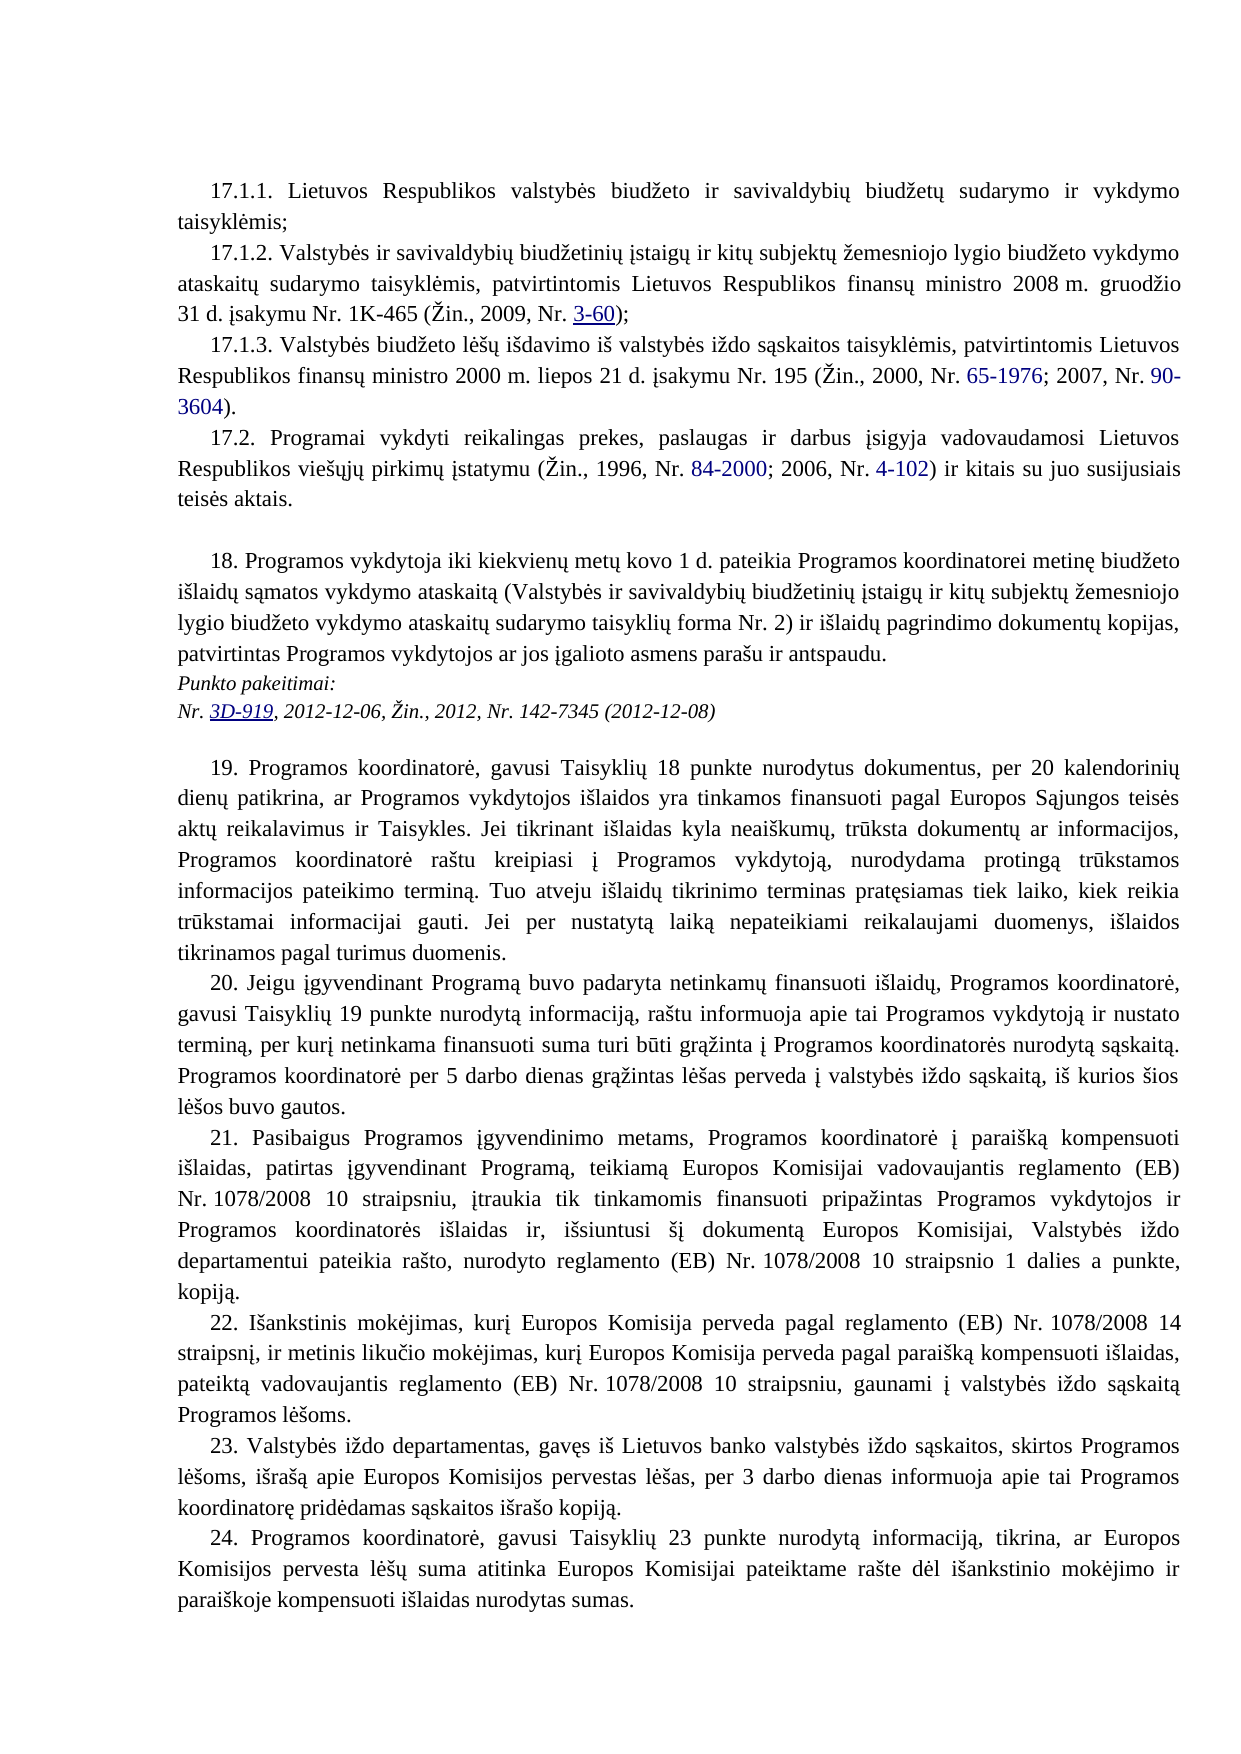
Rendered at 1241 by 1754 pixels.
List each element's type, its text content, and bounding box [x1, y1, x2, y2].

text 19. Programos koordinatorė, gavusi Taisyklių 18 punkte nurodytus dokumentus, per 20 kalendorinių dienų patikrina, ar Programos vykdytojos išlaidos yra tinkamos finansuoti pagal Europos Sąjungos teisės aktų reikalavimus ir Taisykles. Jei tikrinant išlaidas kyla neaiškumų, trūksta dokumentų ar informacijos, Programos koordinatorė raštu kreipiasi į Programos vykdytoją, nurodydama protingą trūkstamos informacijos pateikimo terminą. Tuo atveju išlaidų tikrinimo terminas pratęsiamas tiek laiko, kiek reikia trūkstamai informacijai gauti. Jei per nustatytą laiką nepateikiami reikalaujami duomenys, išlaidos tikrinamos pagal turimus duomenis. [177, 753, 1181, 965]
text 23. Valstybės iždo departamentas, gavęs iš Lietuvos banko valstybės iždo sąskaitos, skirtos Programos lėšoms, išrašą apie Europos Komisijos pervestas lėšas, per 3 darbo dienas informuoja apie tai Programos koordinatorę pridėdamas sąskaitos išrašo kopiją. [177, 1432, 1181, 1520]
text 20. Jeigu įgyvendinant Programą buvo padaryta netinkamų finansuoti išlaidų, Programos koordinatorė, gavusi Taisyklių 19 punkte nurodytą informaciją, raštu informuoja apie tai Programos vykdytoją ir nustato terminą, per kurį netinkama finansuoti suma turi būti grąžinta į Programos koordinatorės nurodytą sąskaitą. Programos koordinatorė per 5 darbo dienas grąžintas lėšas perveda į valstybės iždo sąskaitą, iš kurios šios lėšos buvo gautos. [177, 969, 1181, 1119]
text 22. Išankstinis mokėjimas, kurį Europos Komisija perveda pagal reglamento (EB) Nr. 1078/2008 14 straipsnį, ir metinis likučio mokėjimas, kurį Europos Komisija perveda pagal paraišką kompensuoti išlaidas, pateiktą vadovaujantis reglamento (EB) Nr. 1078/2008 10 straipsniu, gaunami į valstybės iždo sąskaitą Programos lėšoms. [177, 1308, 1181, 1427]
text 24. Programos koordinatorė, gavusi Taisyklių 23 punkte nurodytą informaciją, tikrina, ar Europos Komisijos pervesta lėšų suma atitinka Europos Komisijai pateiktame rašte dėl išankstinio mokėjimo ir paraiškoje kompensuoti išlaidas nurodytas sumas. [177, 1524, 1181, 1612]
text Nr. 3D-919, 2012-12-06, Žin., 2012, Nr. 142-7345 (2012-12-08) [177, 699, 1181, 723]
text Punkto pakeitimai: [177, 671, 1181, 694]
text 21. Pasibaigus Programos įgyvendinimo metams, Programos koordinatorė į paraišką kompensuoti išlaidas, patirtas įgyvendinant Programą, teikiamą Europos Komisijai vadovaujantis reglamento (EB) Nr. 1078/2008 10 straipsniu, įtraukia tik tinkamomis finansuoti pripažintas Programos vykdytojos ir Programos koordinatorės išlaidas ir, išsiuntusi šį dokumentą Europos Komisijai, Valstybės iždo departamentui pateikia rašto, nurodyto reglamento (EB) Nr. 1078/2008 10 straipsnio 1 dalies a punkte, kopiją. [177, 1123, 1181, 1304]
text 17.2. Programai vykdyti reikalingas prekes, paslaugas ir darbus įsigyja vadovaudamosi Lietuvos Respublikos viešųjų pirkimų įstatymu (Žin., 1996, Nr. 84-2000; 2006, Nr. 4-102) ir kitais su juo susijusiais teisės aktais. [177, 424, 1181, 512]
text 18. Programos vykdytoja iki kiekvienų metų kovo 1 d. pateikia Programos koordinatorei metinę biudžeto išlaidų sąmatos vykdymo ataskaitą (Valstybės ir savivaldybių biudžetinių įstaigų ir kitų subjektų žemesniojo lygio biudžeto vykdymo ataskaitų sudarymo taisyklių forma Nr. 2) ir išlaidų pagrindimo dokumentų kopijas, patvirtintas Programos vykdytojos ar jos įgalioto asmens parašu ir antspaudu. [177, 547, 1181, 666]
text 17.1.2. Valstybės ir savivaldybių biudžetinių įstaigų ir kitų subjektų žemesniojo lygio biudžeto vykdymo ataskaitų sudarymo taisyklėmis, patvirtintomis Lietuvos Respublikos finansų ministro 2008 m. gruodžio 31 d. įsakymu Nr. 1K-465 (Žin., 2009, Nr. 3-60); [177, 239, 1181, 327]
text 17.1.3. Valstybės biudžeto lėšų išdavimo iš valstybės iždo sąskaitos taisyklėmis, patvirtintomis Lietuvos Respublikos finansų ministro 2000 m. liepos 21 d. įsakymu Nr. 195 (Žin., 2000, Nr. 65-1976; 2007, Nr. 90-3604). [177, 331, 1181, 419]
text 17.1.1. Lietuvos Respublikos valstybės biudžeto ir savivaldybių biudžetų sudarymo ir vykdymo taisyklėmis; [177, 177, 1181, 234]
